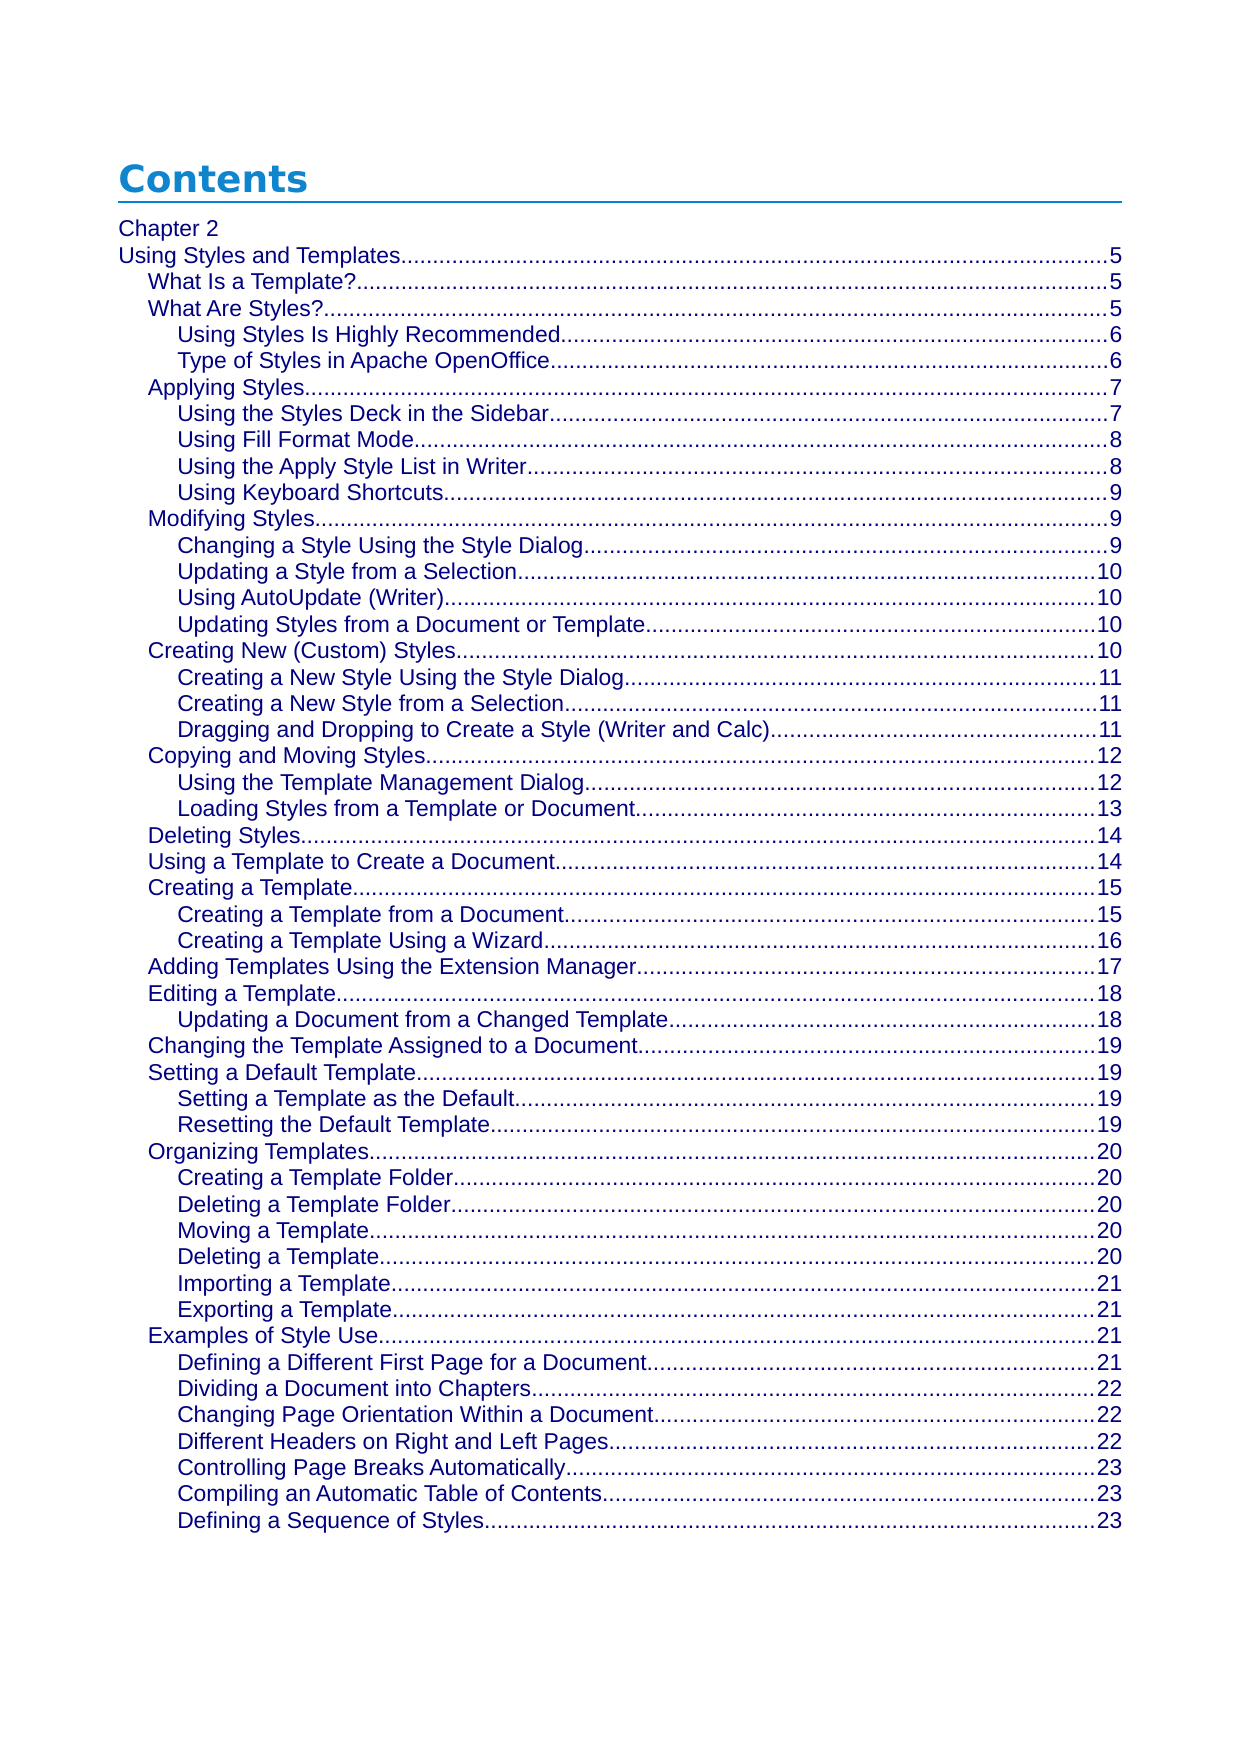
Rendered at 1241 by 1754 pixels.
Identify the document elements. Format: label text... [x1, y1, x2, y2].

text Moving a Template 20 [177, 1217, 1122, 1243]
text Updating Styles from a Document or Template 10 [177, 611, 1122, 637]
text Dividing a Document into Chapters 22 [177, 1375, 1122, 1401]
text Importing a Template 21 [177, 1269, 1122, 1296]
text Deleting Styles 14 [148, 822, 1122, 848]
text Creating a Template Using a Wizard 16 [177, 927, 1122, 953]
text Changing a Style Using the Style Dialog 9 [177, 532, 1122, 558]
text Editing a Template 18 [148, 980, 1122, 1006]
text What Are Styles? 5 [148, 294, 1122, 321]
text Changing the Template Assigned to a Document 19 [148, 1032, 1122, 1059]
text What Is a Template? 5 [148, 268, 1122, 294]
text Creating New (Custom) Styles 10 [148, 637, 1122, 663]
text Creating a Template 15 [148, 874, 1122, 901]
text Deleting a Template 20 [177, 1243, 1122, 1269]
text Chapter 2 Using Styles and Templates 5 [118, 215, 1122, 268]
text Defining a Different First Page for a Document 21 [177, 1349, 1122, 1375]
text Loading Styles from a Template or Document 13 [177, 795, 1122, 822]
text Deleting a Template Folder 20 [177, 1191, 1122, 1217]
text Using a Template to Create a Document 14 [148, 848, 1122, 874]
text Applying Styles 7 [148, 373, 1122, 400]
text Updating a Style from a Selection 10 [177, 558, 1122, 584]
text Using the Apply Style List in Writer 8 [177, 453, 1122, 479]
text Changing Page Orientation Within a Document 22 [177, 1401, 1122, 1428]
text Adding Templates Using the Extension Manager 17 [148, 953, 1122, 980]
text Examples of Style Use 21 [148, 1322, 1122, 1349]
text Updating a Document from a Changed Template 18 [177, 1006, 1122, 1032]
text Using the Template Management Dialog 12 [177, 769, 1122, 795]
text Resetting the Default Template 19 [177, 1111, 1122, 1138]
text Dragging and Dropping to Create a Style (Writer and Calc) 11 [177, 716, 1122, 742]
text Creating a New Style Using the Style Dialog 11 [177, 663, 1122, 690]
text Organizing Templates 20 [148, 1138, 1122, 1164]
text Modifying Styles 9 [148, 505, 1122, 532]
text Using the Styles Deck in the Sidebar 7 [177, 400, 1122, 426]
text Using Fill Format Mode 8 [177, 426, 1122, 453]
text Using AutoUpdate (Writer) 10 [177, 584, 1122, 611]
text Controlling Page Breaks Automatically 23 [177, 1454, 1122, 1480]
text Exporting a Template 21 [177, 1296, 1122, 1322]
text Compiling an Automatic Table of Contents 23 [177, 1480, 1122, 1507]
text Contents [118, 157, 1122, 201]
text Type of Styles in Apache OpenOffice 6 [177, 347, 1122, 373]
text Copying and Moving Styles 12 [148, 742, 1122, 769]
text Creating a Template Folder 20 [177, 1164, 1122, 1191]
text Using Keyboard Shortcuts 9 [177, 479, 1122, 505]
text Different Headers on Right and Left Pages 22 [177, 1428, 1122, 1454]
text Setting a Template as the Default 19 [177, 1085, 1122, 1111]
text Setting a Default Template 19 [148, 1059, 1122, 1085]
text Creating a Template from a Document 15 [177, 901, 1122, 927]
text Using Styles Is Highly Recommended 6 [177, 321, 1122, 347]
text Defining a Sequence of Styles 23 [177, 1507, 1122, 1533]
text Creating a New Style from a Selection 11 [177, 690, 1122, 716]
